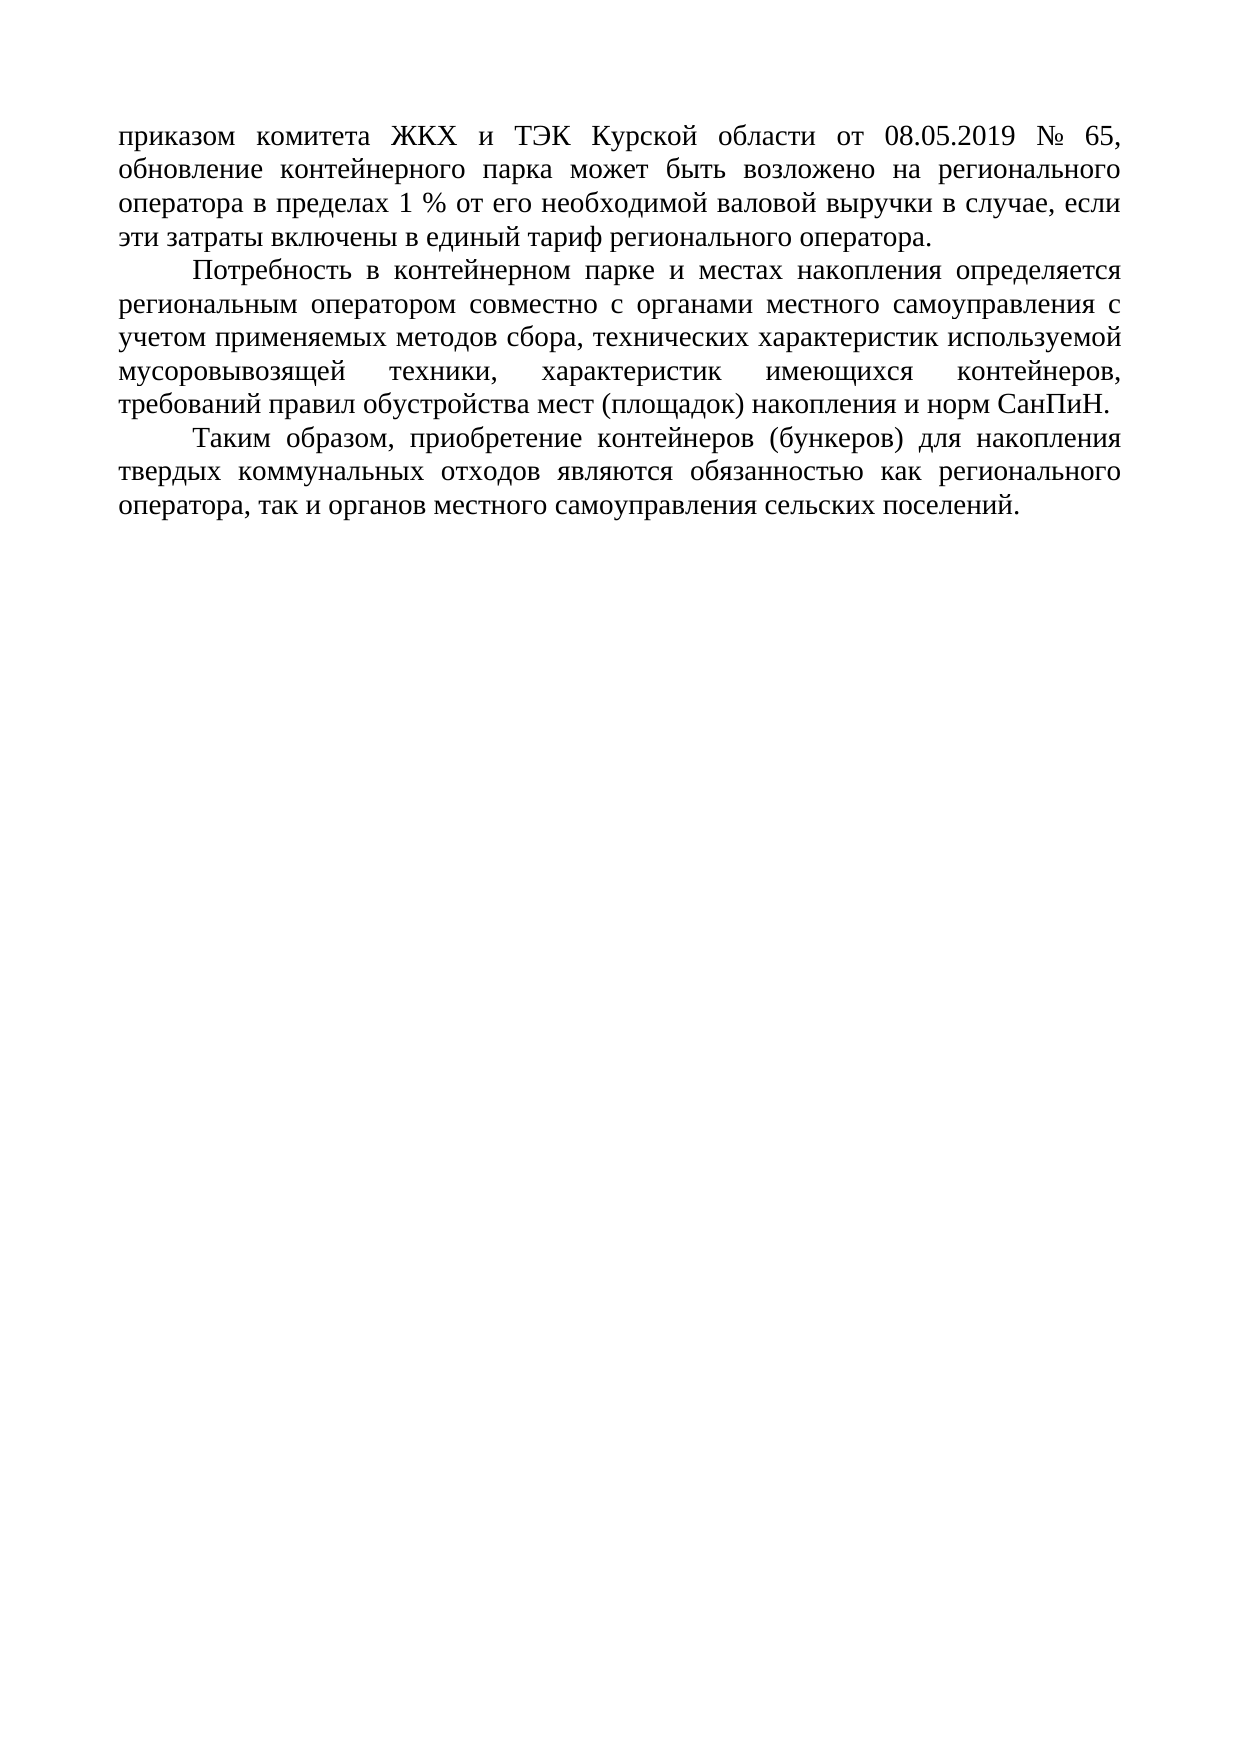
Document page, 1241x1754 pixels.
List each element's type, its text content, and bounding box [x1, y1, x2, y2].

text приказом комитета ЖКХ и ТЭК Курской области от 08.05.2019 № 65, обновление контейнерного парка может быть возложено на регионального оператора в пределах 1 % от его необходимой валовой выручки в случае, если эти затраты включены в единый тариф регионального оператора. [118, 118, 1122, 252]
text Таким образом, приобретение контейнеров (бункеров) для накопления твердых коммунальных отходов являются обязанностью как регионального оператора, так и органов местного самоуправления сельских поселений. [118, 420, 1122, 521]
text Потребность в контейнерном парке и местах накопления определяется региональным оператором совместно с органами местного самоуправления с учетом применяемых методов сбора, технических характеристик используемой мусоровывозящей техники, характеристик имеющихся контейнеров, требований правил обустройства мест (площадок) накопления и норм СанПиН. [118, 252, 1122, 420]
